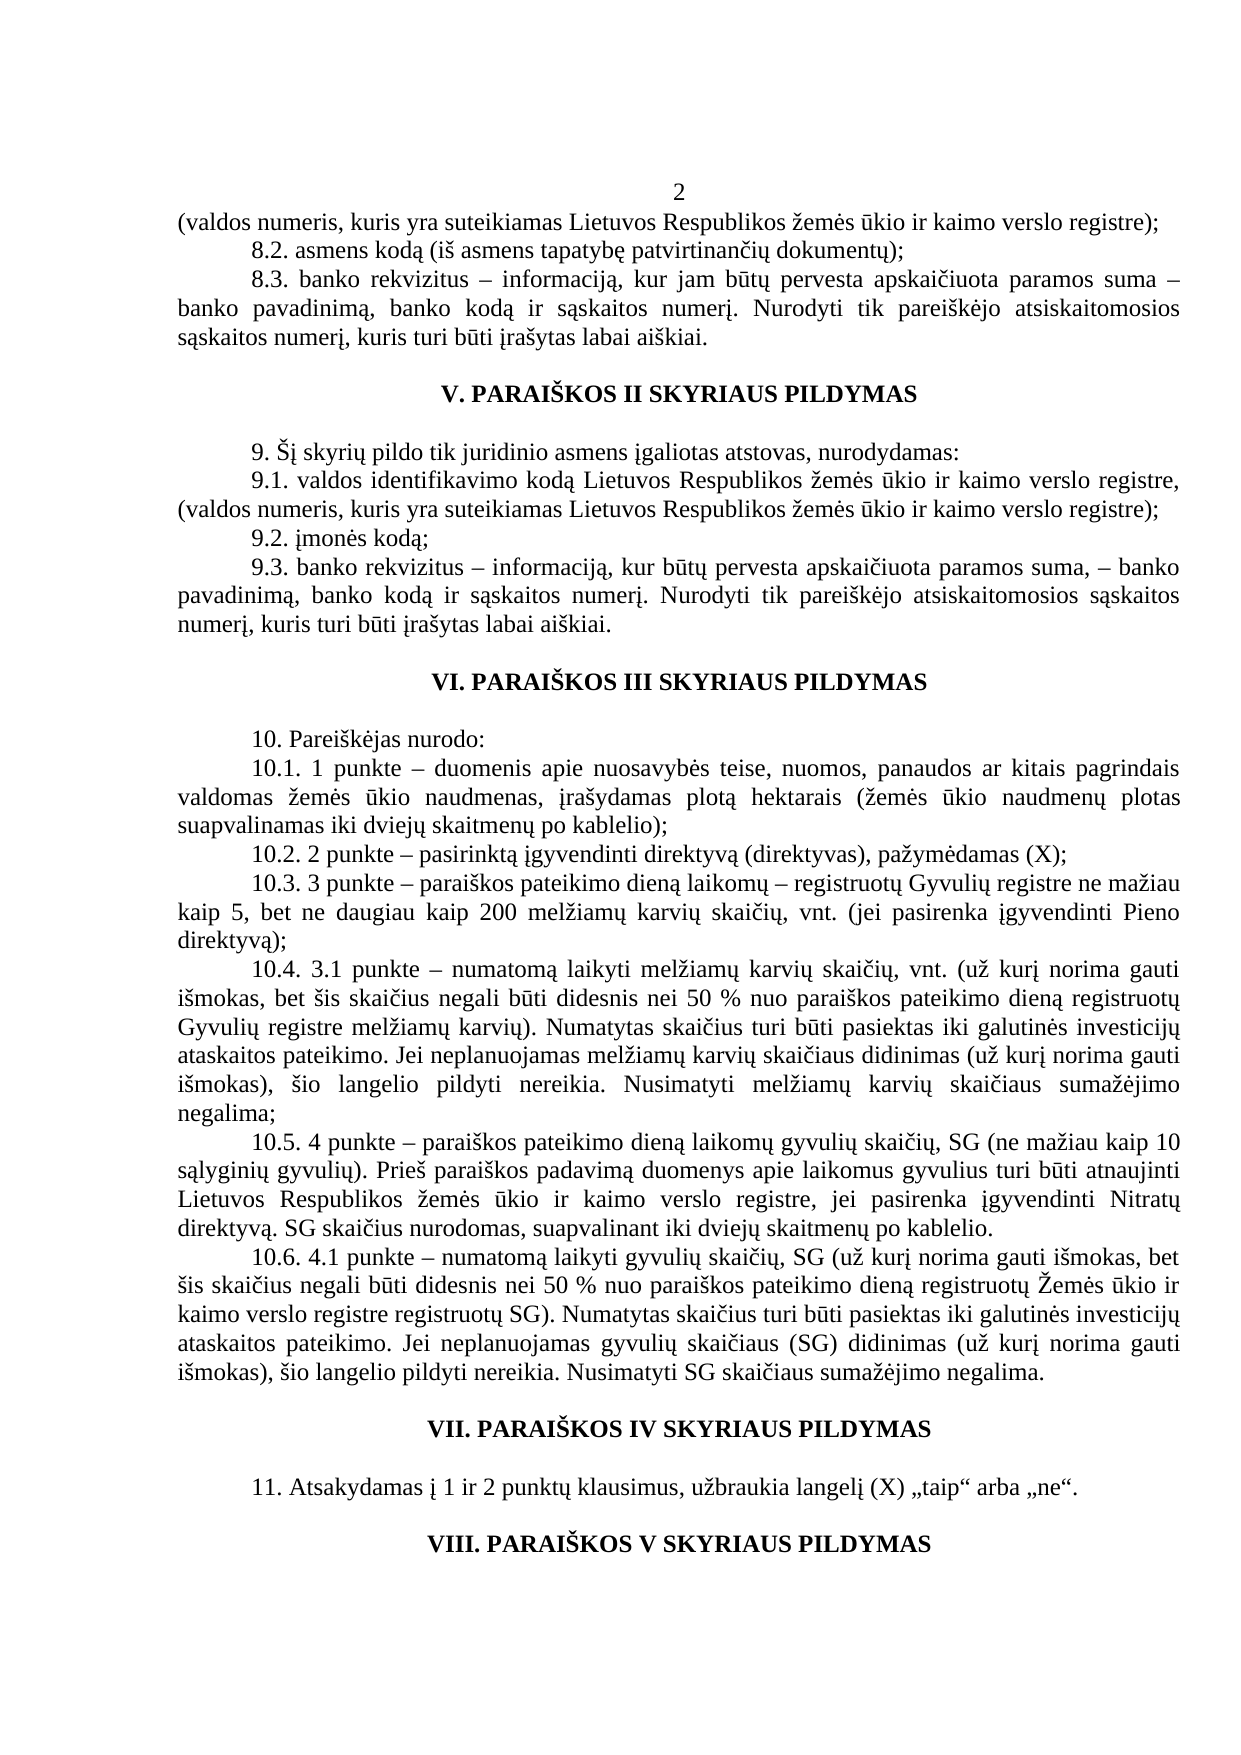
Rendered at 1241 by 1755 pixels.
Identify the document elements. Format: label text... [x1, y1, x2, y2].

text VII. PARAIŠKOS IV SKYRIAUS PILDYMAS [177, 1414, 1181, 1443]
text 9.1. valdos identifikavimo kodą Lietuvos Respublikos žemės ūkio ir kaimo verslo registre, (valdos numeris, kuris yra suteikiamas Lietuvos Respublikos žemės ūkio ir kaimo verslo registre); [177, 465, 1181, 523]
text 10.2. 2 punkte – pasirinktą įgyvendinti direktyvą (direktyvas), pažymėdamas (X); [177, 839, 1181, 868]
text 10.4. 3.1 punkte – numatomą laikyti melžiamų karvių skaičių, vnt. (už kurį norima gauti išmokas, bet šis skaičius negali būti didesnis nei 50 % nuo paraiškos pateikimo dieną registruotų Gyvulių registre melžiamų karvių). Numatytas skaičius turi būti pasiektas iki galutinės investicijų ataskaitos pateikimo. Jei neplanuojamas melžiamų karvių skaičiaus didinimas (už kurį norima gauti išmokas), šio langelio pildyti nereikia. Nusimatyti melžiamų karvių skaičiaus sumažėjimo negalima; [177, 954, 1181, 1127]
text 10.5. 4 punkte – paraiškos pateikimo dieną laikomų gyvulių skaičių, SG (ne mažiau kaip 10 sąlyginių gyvulių). Prieš paraiškos padavimą duomenys apie laikomus gyvulius turi būti atnaujinti Lietuvos Respublikos žemės ūkio ir kaimo verslo registre, jei pasirenka įgyvendinti Nitratų direktyvą. SG skaičius nurodomas, suapvalinant iki dviejų skaitmenų po kablelio. [177, 1127, 1181, 1242]
text 10.6. 4.1 punkte – numatomą laikyti gyvulių skaičių, SG (už kurį norima gauti išmokas, bet šis skaičius negali būti didesnis nei 50 % nuo paraiškos pateikimo dieną registruotų Žemės ūkio ir kaimo verslo registre registruotų SG). Numatytas skaičius turi būti pasiektas iki galutinės investicijų ataskaitos pateikimo. Jei neplanuojamas gyvulių skaičiaus (SG) didinimas (už kurį norima gauti išmokas), šio langelio pildyti nereikia. Nusimatyti SG skaičiaus sumažėjimo negalima. [177, 1242, 1181, 1385]
text 10. Pareiškėjas nurodo: [177, 724, 1181, 753]
text (valdos numeris, kuris yra suteikiamas Lietuvos Respublikos žemės ūkio ir kaimo verslo registre); [177, 207, 1181, 235]
text VIII. PARAIŠKOS V SKYRIAUS PILDYMAS [177, 1529, 1181, 1558]
text 8.2. asmens kodą (iš asmens tapatybę patvirtinančių dokumentų); [177, 235, 1181, 264]
text V. PARAIŠKOS II SKYRIAUS PILDYMAS [177, 379, 1181, 408]
text VI. PARAIŠKOS III SKYRIAUS PILDYMAS [177, 667, 1181, 695]
text 11. Atsakydamas į 1 ir 2 punktų klausimus, užbraukia langelį (X) „taip“ arba „ne“. [177, 1472, 1181, 1500]
text 8.3. banko rekvizitus – informaciją, kur jam būtų pervesta apskaičiuota paramos suma – banko pavadinimą, banko kodą ir sąskaitos numerį. Nurodyti tik pareiškėjo atsiskaitomosios sąskaitos numerį, kuris turi būti įrašytas labai aiškiai. [177, 264, 1181, 350]
text 9. Šį skyrių pildo tik juridinio asmens įgaliotas atstovas, nurodydamas: [177, 437, 1181, 465]
text 10.1. 1 punkte – duomenis apie nuosavybės teise, nuomos, panaudos ar kitais pagrindais valdomas žemės ūkio naudmenas, įrašydamas plotą hektarais (žemės ūkio naudmenų plotas suapvalinamas iki dviejų skaitmenų po kablelio); [177, 753, 1181, 839]
text 9.2. įmonės kodą; [177, 523, 1181, 552]
text 10.3. 3 punkte – paraiškos pateikimo dieną laikomų – registruotų Gyvulių registre ne mažiau kaip 5, bet ne daugiau kaip 200 melžiamų karvių skaičių, vnt. (jei pasirenka įgyvendinti Pieno direktyvą); [177, 868, 1181, 954]
text 9.3. banko rekvizitus – informaciją, kur būtų pervesta apskaičiuota paramos suma, – banko pavadinimą, banko kodą ir sąskaitos numerį. Nurodyti tik pareiškėjo atsiskaitomosios sąskaitos numerį, kuris turi būti įrašytas labai aiškiai. [177, 552, 1181, 638]
